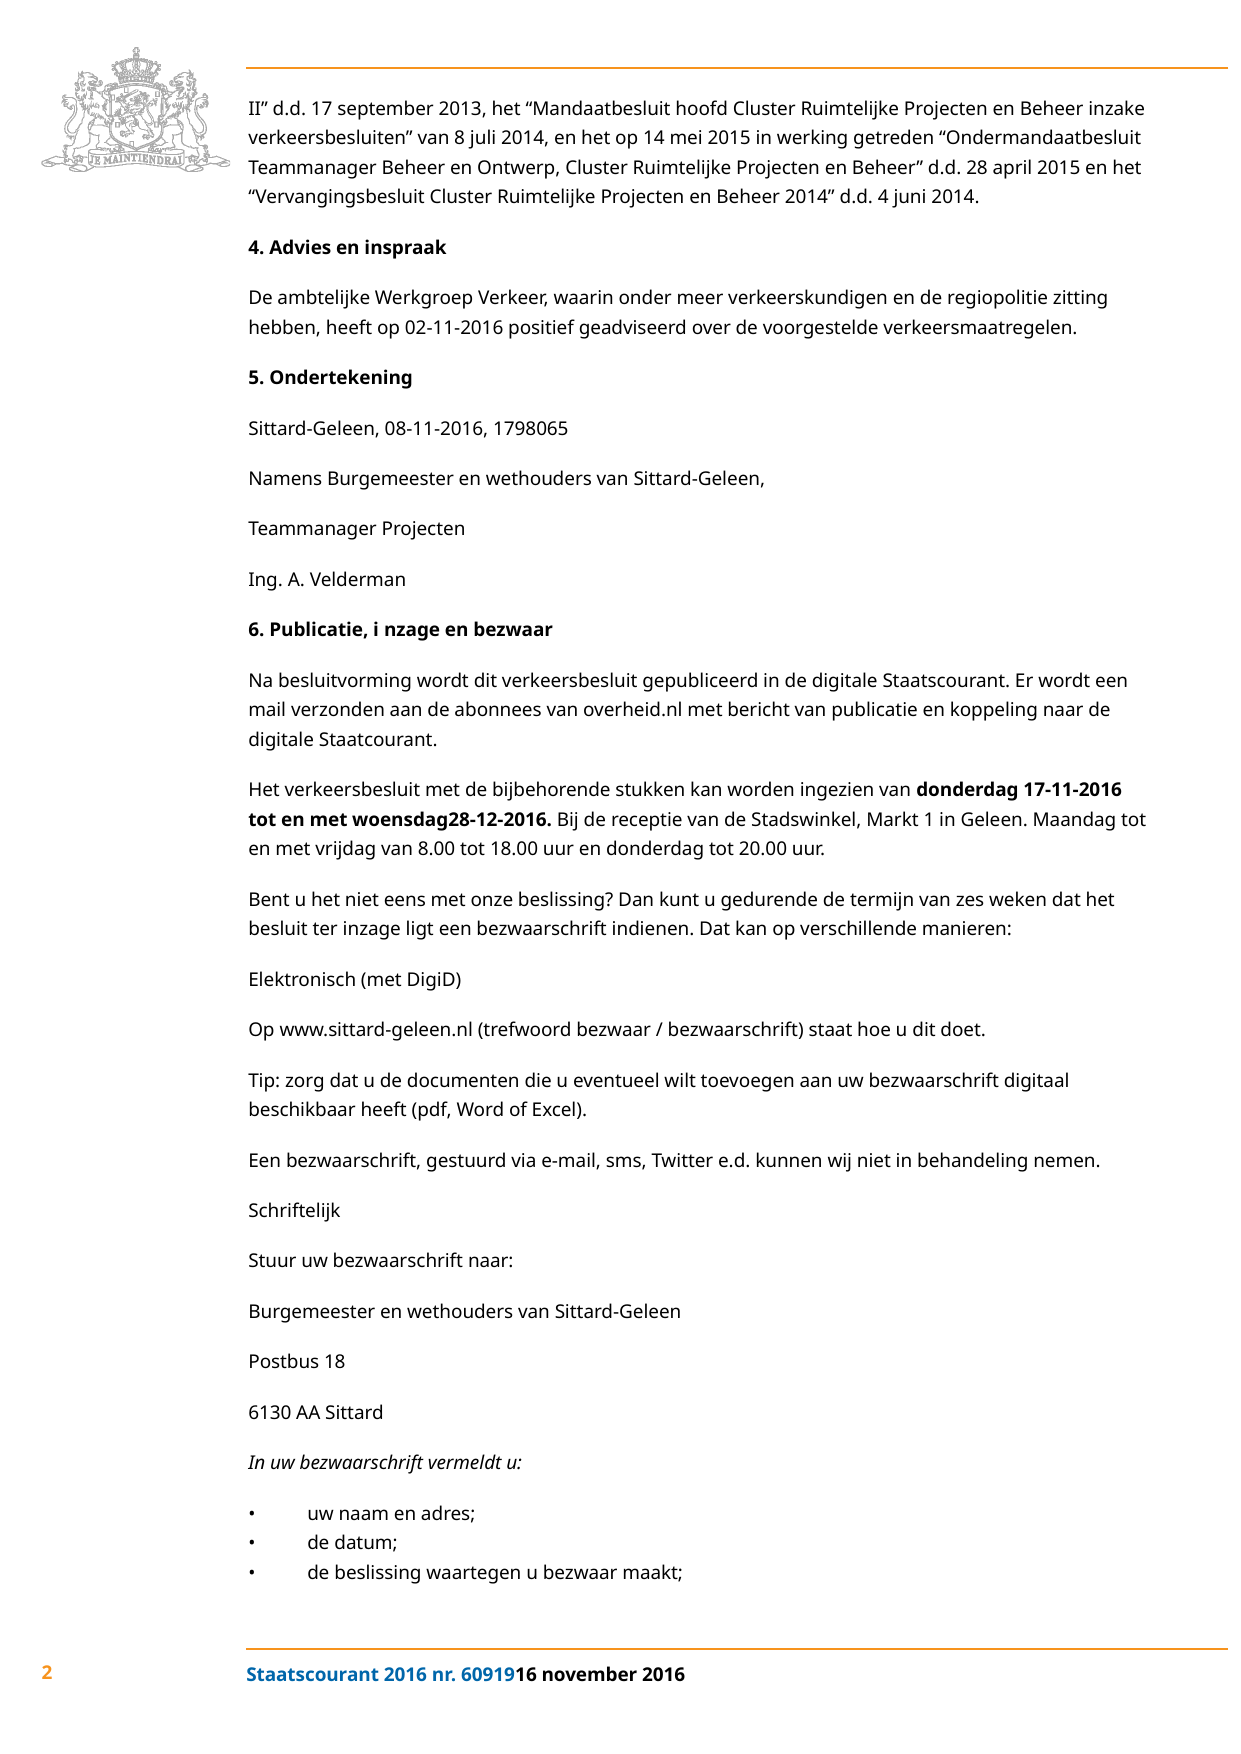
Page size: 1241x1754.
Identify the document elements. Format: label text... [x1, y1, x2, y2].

text Postbus 18 [248, 1348, 1152, 1374]
list uw naam en adres; [248, 1500, 1152, 1526]
text In uw bezwaarschrift vermeldt u: [248, 1449, 1152, 1475]
list de datum; [248, 1529, 1152, 1555]
text 6130 AA Sittard [248, 1399, 1152, 1425]
text Burgemeester en wethouders van Sittard-Geleen [248, 1298, 1152, 1324]
text Namens Burgemeester en wethouders van Sittard-Geleen, [248, 465, 1152, 491]
text Na besluitvorming wordt dit verkeersbesluit gepubliceerd in de digitale Staatscourant. Er wordt een mail verzonden aan de abonnees van overheid.nl met bericht van publicatie en koppeling naar de digitale Staatcourant. [248, 667, 1152, 752]
text II” d.d. 17 september 2013, het “Mandaatbesluit hoofd Cluster Ruimtelijke Projecten en Beheer inzake verkeersbesluiten” van 8 juli 2014, en het op 14 mei 2015 in werking getreden “Ondermandaatbesluit Teammanager Beheer en Ontwerp, Cluster Ruimtelijke Projecten en Beheer” d.d. 28 april 2015 en het “Vervangingsbesluit Cluster Ruimtelijke Projecten en Beheer 2014” d.d. 4 juni 2014. [248, 95, 1152, 209]
text Bent u het niet eens met onze beslissing? Dan kunt u gedurende de termijn van zes weken dat het besluit ter inzage ligt een bezwaarschrift indienen. Dat kan op verschillende manieren: [248, 886, 1152, 941]
text Op www.sittard-geleen.nl (trefwoord bezwaar / bezwaarschrift) staat hoe u dit doet. [248, 1016, 1152, 1042]
text Schriftelijk [248, 1197, 1152, 1223]
text Ing. A. Velderman [248, 566, 1152, 592]
text De ambtelijke Werkgroep Verkeer, waarin onder meer verkeerskundigen en de regiopolitie zitting hebben, heeft op 02-11-2016 positief geadviseerd over de voorgestelde verkeersmaatregelen. [248, 284, 1152, 340]
text Stuur uw bezwaarschrift naar: [248, 1248, 1152, 1273]
text 4. Advies en inspraak [248, 234, 1152, 260]
picture [41, 47, 231, 172]
text 6. Publicatie, i nzage en bezwaar [248, 616, 1152, 642]
text 5. Ondertekening [248, 364, 1152, 390]
text Tip: zorg dat u de documenten die u eventueel wilt toevoegen aan uw bezwaarschrift digitaal beschikbaar heeft (pdf, Word of Excel). [248, 1067, 1152, 1122]
text Sittard-Geleen, 08-11-2016, 1798065 [248, 415, 1152, 441]
text Teammanager Projecten [248, 516, 1152, 541]
text Het verkeersbesluit met de bijbehorende stukken kan worden ingezien van donderdag 17-11-2016 tot en met woensdag28-12-2016. Bij de receptie van de Stadswinkel, Markt 1 in Geleen. Maandag tot en met vrijdag van 8.00 tot 18.00 uur en donderdag tot 20.00 uur. [248, 776, 1152, 861]
list de beslissing waartegen u bezwaar maakt; [248, 1559, 1152, 1585]
text Elektronisch (met DigiD) [248, 966, 1152, 992]
text Een bezwaarschrift, gestuurd via e-mail, sms, Twitter e.d. kunnen wij niet in behandeling nemen. [248, 1147, 1152, 1173]
